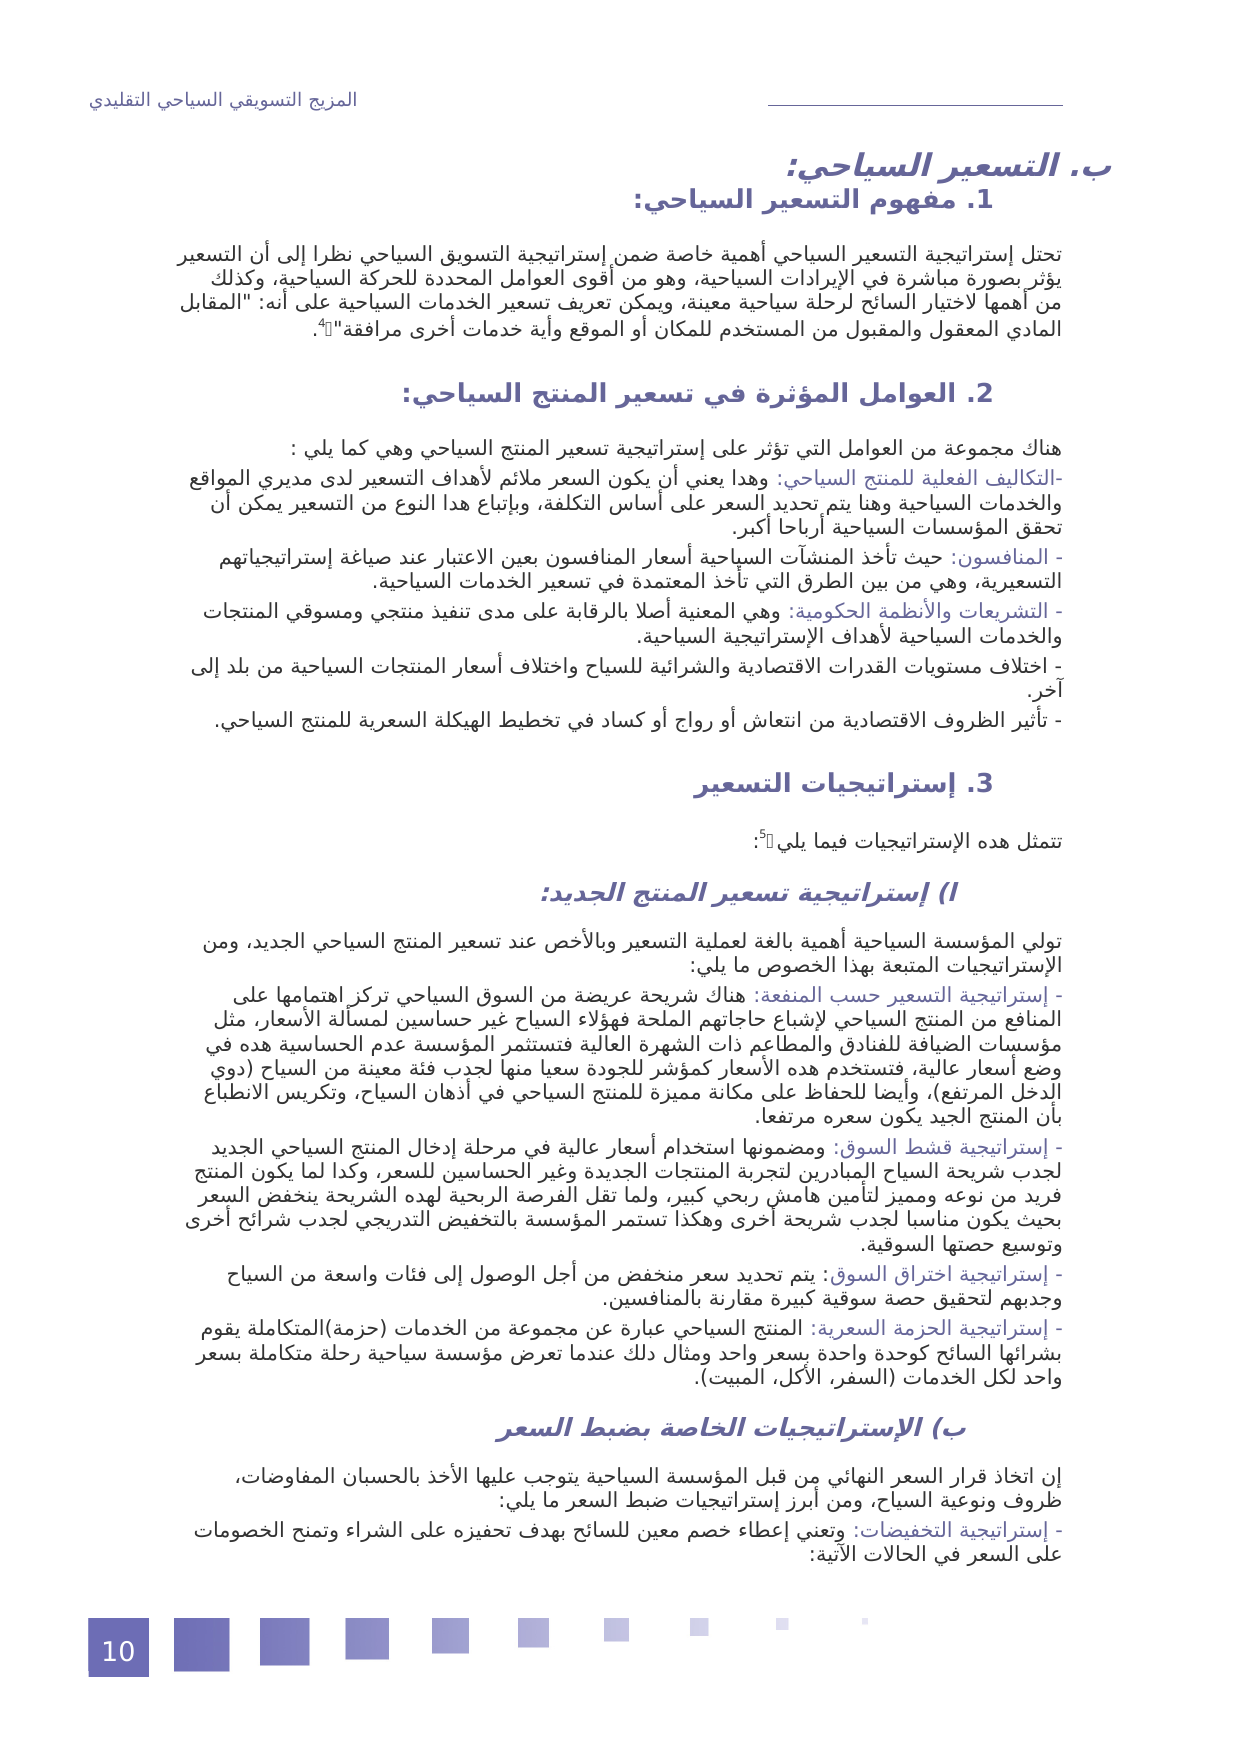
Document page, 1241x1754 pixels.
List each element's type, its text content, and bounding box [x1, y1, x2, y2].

text - إستراتيجية التخفيضات: وتعني إعطاء خصم معين للسائح بهدف تحفيزه على الشراء وتمنح الخصومات على السعر في الحالات الآتية: [177, 1518, 1063, 1567]
text تولي المؤسسة السياحية أهمية بالغة لعملية التسعير وبالأخص عند تسعير المنتج السياحي الجديد، ومن الإستراتيجيات المتبعة بهذا الخصوص ما يلي: [177, 929, 1063, 977]
picture [88, 1618, 1063, 1677]
text إن اتخاذ قرار السعر النهائي من قبل المؤسسة السياحية يتوجب عليها الأخذ بالحسبان المفاوضات، ظروف ونوعية السياح، ومن أبرز إستراتيجيات ضبط السعر ما يلي: [177, 1464, 1063, 1512]
text هناك مجموعة من العوامل التي تؤثر على إستراتيجية تسعير المنتج السياحي وهي كما يلي : [177, 436, 1063, 460]
title مفهوم التسعير السياحي: [177, 184, 1004, 214]
title الإستراتيجيات الخاصة بضبط السعر [177, 1413, 974, 1442]
text - إستراتيجية التسعير حسب المنفعة: هناك شريحة عريضة من السوق السياحي تركز اهتمامها على المنافع من المنتج السياحي لإشباع حاجاتهم الملحة فهؤلاء السياح غير حساسين لمسألة الأسعار، مثل مؤسسات الضيافة للفنادق والمطاعم ذات الشهرة العالية فتستثمر المؤسسة عدم الحساسية هده في وضع أسعار عالية، فتستخدم هده الأسعار كمؤشر للجودة سعيا منها لجدب فئة معينة من السياح (دوي الدخل المرتفع)، وأيضا للحفاظ على مكانة مميزة للمنتج السياحي في أذهان السياح، وتكريس الانطباع بأن المنتج الجيد يكون سعره مرتفعا. [177, 983, 1063, 1129]
text - إستراتيجية قشط السوق: ومضمونها استخدام أسعار عالية في مرحلة إدخال المنتج السياحي الجديد لجدب شريحة السياح المبادرين لتجربة المنتجات الجديدة وغير الحساسين للسعر، وكدا لما يكون المنتج فريد من نوعه ومميز لتأمين هامش ربحي كبير، ولما تقل الفرصة الربحية لهده الشريحة ينخفض السعر بحيث يكون مناسبا لجدب شريحة أخرى وهكذا تستمر المؤسسة بالتخفيض التدريجي لجدب شرائح أخرى وتوسيع حصتها السوقية. [177, 1135, 1063, 1256]
text -التكاليف الفعلية للمنتج السياحي: وهدا يعني أن يكون السعر ملائم لأهداف التسعير لدى مديري المواقع والخدمات السياحية وهنا يتم تحديد السعر على أساس التكلفة، وبإتباع هدا النوع من التسعير يمكن أن تحقق المؤسسات السياحية أرباحا أكبر. [177, 466, 1063, 539]
text تتمثل هده الإستراتيجيات فيما يلي5: [177, 826, 1063, 854]
title إستراتيجية تسعير المنتج الجديد: [177, 878, 974, 907]
text - إستراتيجية اختراق السوق: يتم تحديد سعر منخفض من أجل الوصول إلى فئات واسعة من السياح وجدبهم لتحقيق حصة سوقية كبيرة مقارنة بالمنافسين. [177, 1262, 1063, 1311]
text - اختلاف مستويات القدرات الاقتصادية والشرائية للسياح واختلاف أسعار المنتجات السياحية من بلد إلى آخر. [177, 654, 1063, 702]
text تحتل إستراتيجية التسعير السياحي أهمية خاصة ضمن إستراتيجية التسويق السياحي نظرا إلى أن التسعير يؤثر بصورة مباشرة في الإيرادات السياحية، وهو من أقوى العوامل المحددة للحركة السياحية، وكذلك من أهمها لاختيار السائح لرحلة سياحية معينة، ويمكن تعريف تسعير الخدمات السياحية على أنه: "المقابل المادي المعقول والمقبول من المستخدم للمكان أو الموقع وأية خدمات أخرى مرافقة"4. [177, 242, 1063, 343]
title إستراتيجيات التسعير [177, 768, 1004, 798]
title العوامل المؤثرة في تسعير المنتج السياحي: [177, 378, 1004, 409]
text - إستراتيجية الحزمة السعرية: المنتج السياحي عبارة عن مجموعة من الخدمات (حزمة)المتكاملة يقوم بشرائها السائح كوحدة واحدة بسعر واحد ومثال دلك عندما تعرض مؤسسة سياحية رحلة متكاملة بسعر واحد لكل الخدمات (السفر، الأكل، المبيت). [177, 1316, 1063, 1389]
text - تأثير الظروف الاقتصادية من انتعاش أو رواج أو كساد في تخطيط الهيكلة السعرية للمنتج السياحي. [177, 708, 1063, 733]
text - المنافسون: حيث تأخذ المنشآت السياحية أسعار المنافسون بعين الاعتبار عند صياغة إستراتيجياتهم التسعيرية، وهي من بين الطرق التي تأخذ المعتمدة في تسعير الخدمات السياحية. [177, 545, 1063, 593]
text - التشريعات والأنظمة الحكومية: وهي المعنية أصلا بالرقابة على مدى تنفيذ منتجي ومسوقي المنتجات والخدمات السياحية لأهداف الإستراتيجية السياحية. [177, 599, 1063, 648]
title التسعير السياحي: [177, 124, 1122, 184]
